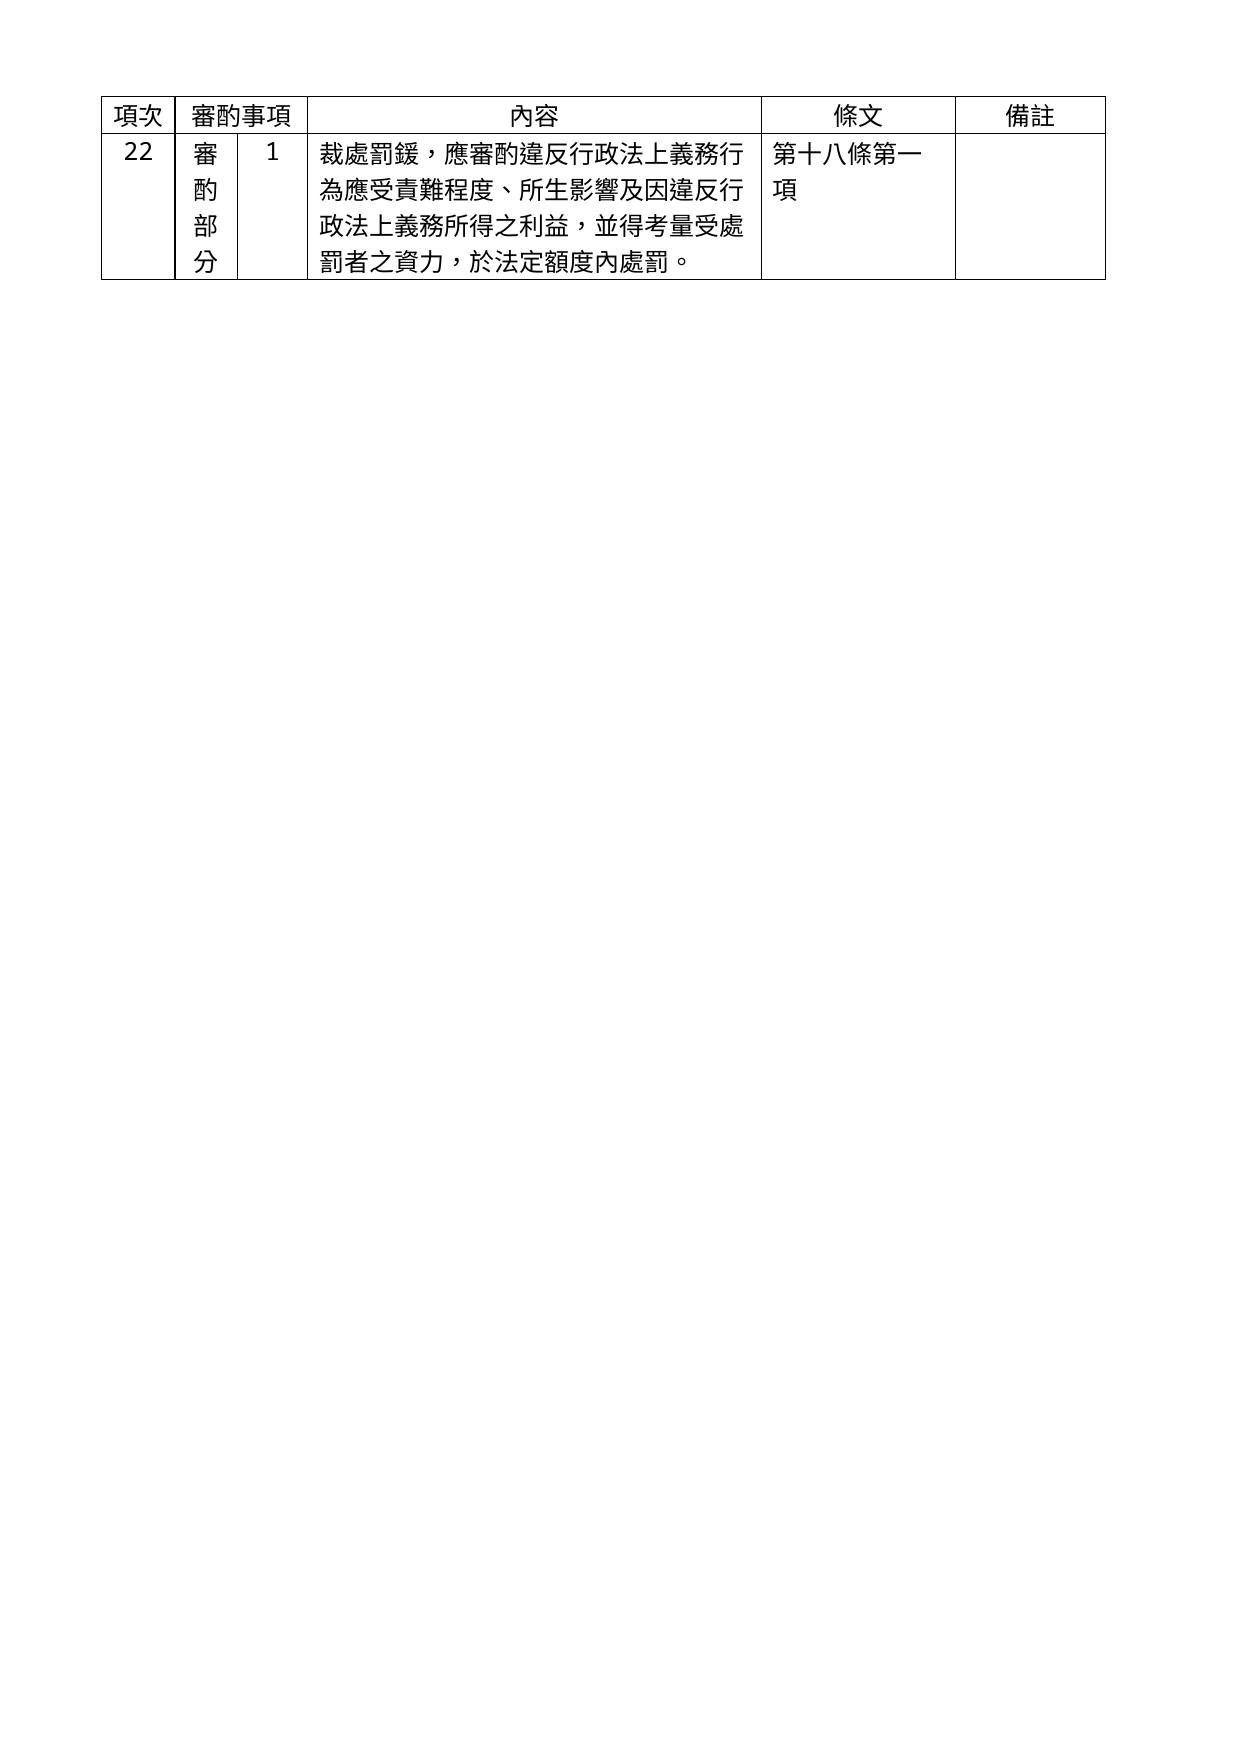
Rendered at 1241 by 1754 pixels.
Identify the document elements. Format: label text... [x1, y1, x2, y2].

table_cell 第十八條第一項 [762, 134, 955, 279]
table_cell 裁處罰鍰，應審酌違反行政法上義務行為應受責難程度、所生影響及因違反行政法上義務所得之利益，並得考量受處罰者之資力，於法定額度內處罰。 [308, 134, 761, 279]
table_header 內容 [308, 97, 761, 133]
table_header 條文 [762, 97, 955, 133]
table_cell 22 [102, 134, 174, 279]
table_cell 審 酌 部 分 [176, 134, 237, 279]
table_cell [956, 134, 1105, 279]
table_header 項次 [102, 97, 174, 133]
table_header 備註 [956, 97, 1105, 133]
table_cell 1 [238, 134, 307, 279]
table_header 審酌事項 [176, 97, 307, 133]
